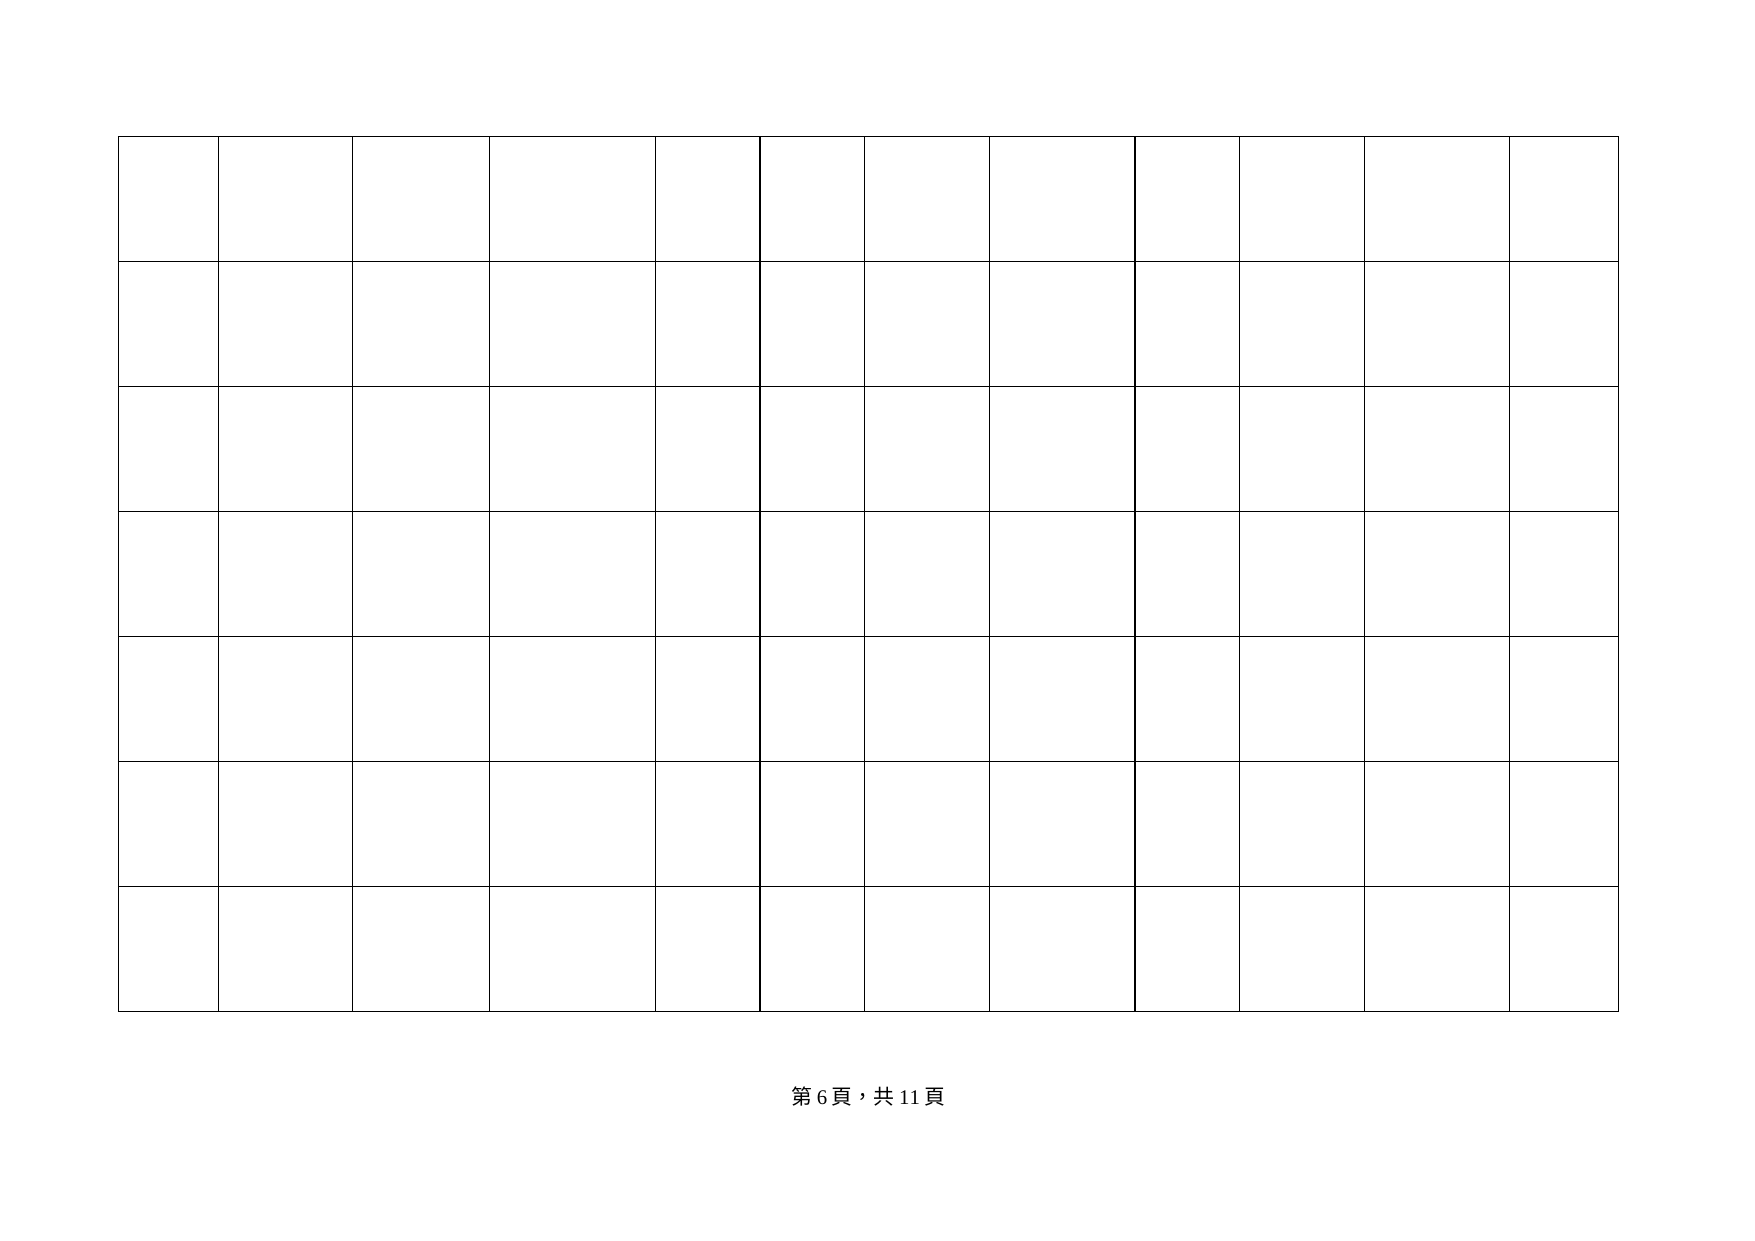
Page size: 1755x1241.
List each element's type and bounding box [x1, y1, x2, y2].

table_cell [990, 512, 1134, 636]
table_cell [490, 887, 655, 1011]
table_cell [1510, 887, 1618, 1011]
table_cell [353, 887, 489, 1011]
table_cell [119, 512, 218, 636]
table_cell [219, 887, 352, 1011]
table_cell [865, 637, 989, 761]
table_cell [1365, 512, 1509, 636]
table_cell [490, 262, 655, 386]
table_cell [761, 637, 864, 761]
table_cell [353, 387, 489, 511]
table_cell [1365, 262, 1509, 386]
table_cell [656, 887, 759, 1011]
table_cell [761, 887, 864, 1011]
table_cell [1240, 512, 1364, 636]
table_cell [1365, 137, 1509, 261]
table_cell [119, 887, 218, 1011]
table_cell [1136, 137, 1239, 261]
table_cell [490, 137, 655, 261]
table_cell [353, 762, 489, 886]
table_cell [1240, 262, 1364, 386]
table_cell [1510, 637, 1618, 761]
table_cell [219, 637, 352, 761]
table_cell [865, 262, 989, 386]
table_cell [1240, 637, 1364, 761]
table_cell [353, 512, 489, 636]
table_cell [490, 387, 655, 511]
table_cell [119, 137, 218, 261]
table_cell [490, 512, 655, 636]
table_cell [1365, 387, 1509, 511]
table_cell [865, 137, 989, 261]
table_cell [761, 387, 864, 511]
table_cell [1240, 762, 1364, 886]
table_cell [865, 887, 989, 1011]
table_cell [1136, 512, 1239, 636]
table_cell [490, 637, 655, 761]
table_cell [1136, 887, 1239, 1011]
table_cell [990, 387, 1134, 511]
table_cell [656, 512, 759, 636]
table_cell [490, 762, 655, 886]
table_cell [990, 762, 1134, 886]
table_cell [1365, 762, 1509, 886]
table_cell [219, 387, 352, 511]
table_cell [1240, 387, 1364, 511]
table_cell [865, 762, 989, 886]
table_cell [1510, 387, 1618, 511]
table_cell [656, 762, 759, 886]
table_cell [119, 762, 218, 886]
table_cell [761, 762, 864, 886]
table_cell [761, 512, 864, 636]
table_cell [656, 137, 759, 261]
table_cell [656, 387, 759, 511]
table_cell [353, 262, 489, 386]
table_cell [1510, 262, 1618, 386]
table_cell [990, 887, 1134, 1011]
table_cell [761, 262, 864, 386]
table_cell [865, 387, 989, 511]
table_cell [219, 262, 352, 386]
table_cell [119, 387, 218, 511]
table_cell [990, 262, 1134, 386]
table_cell [1136, 262, 1239, 386]
table_cell [119, 262, 218, 386]
table_cell [990, 637, 1134, 761]
table_cell [1136, 762, 1239, 886]
table_cell [865, 512, 989, 636]
table_cell [1136, 637, 1239, 761]
table_cell [219, 762, 352, 886]
table_cell [353, 137, 489, 261]
table_cell [353, 637, 489, 761]
table_cell [1510, 137, 1618, 261]
table_cell [1365, 887, 1509, 1011]
table_cell [1136, 387, 1239, 511]
table_cell [219, 512, 352, 636]
table_cell [1365, 637, 1509, 761]
table_cell [990, 137, 1134, 261]
table_cell [1240, 887, 1364, 1011]
table_cell [219, 137, 352, 261]
table_cell [1510, 762, 1618, 886]
table_cell [1510, 512, 1618, 636]
table_cell [761, 137, 864, 261]
table_cell [656, 637, 759, 761]
table_cell [656, 262, 759, 386]
table_cell [1240, 137, 1364, 261]
table_cell [119, 637, 218, 761]
